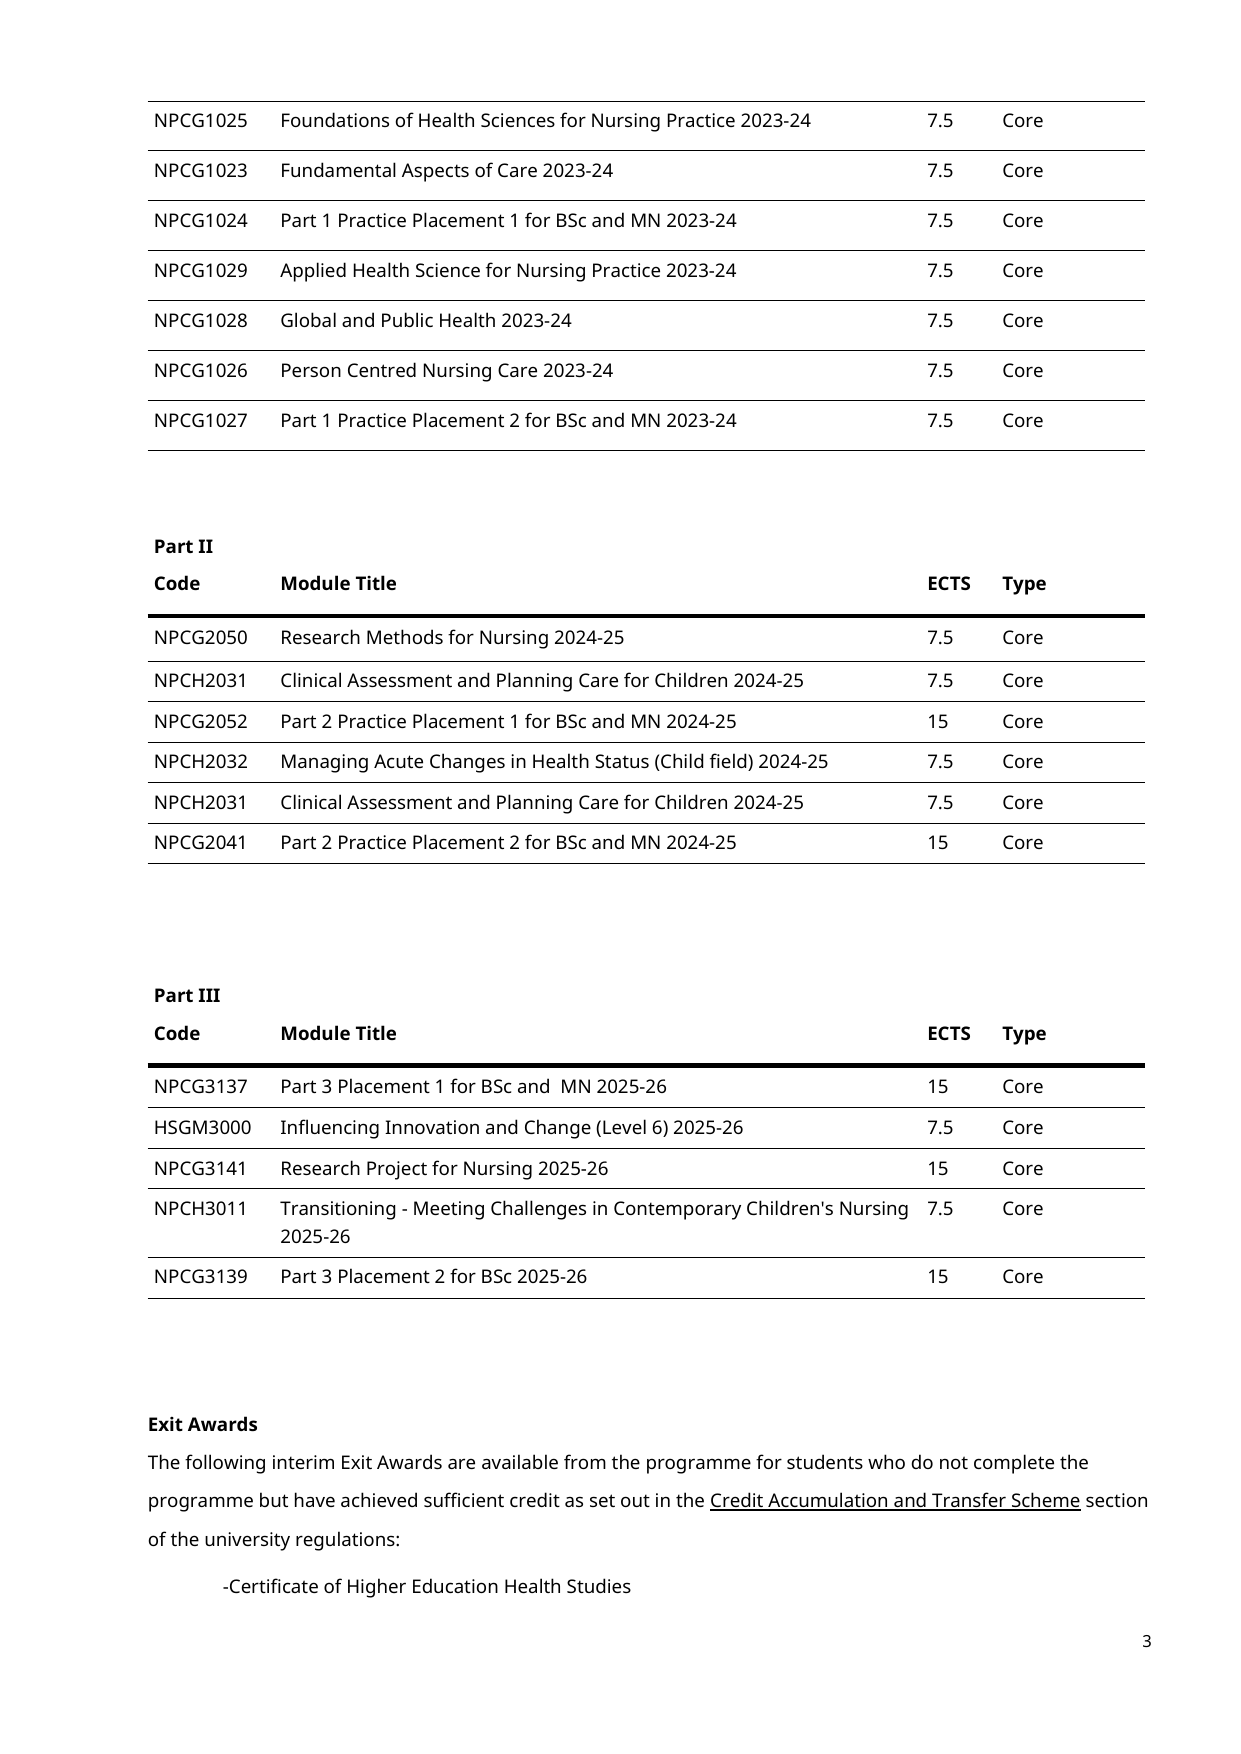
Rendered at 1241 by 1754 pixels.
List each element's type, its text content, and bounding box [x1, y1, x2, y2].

table_cell 7.5 [921, 151, 996, 200]
table_header Module Title [274, 977, 921, 1063]
table_cell NPCG2052 [148, 702, 274, 742]
table_cell 15 [921, 1149, 996, 1188]
table_cell NPCG1028 [148, 301, 274, 350]
table_header Type [996, 528, 1144, 614]
table_cell NPCG2041 [148, 824, 274, 863]
table_cell Research Methods for Nursing 2024-25 [274, 618, 921, 661]
table_cell Clinical Assessment and Planning Care for Children 2024-25 [274, 662, 921, 701]
table_cell 7.5 [921, 201, 996, 250]
table_cell Core [996, 251, 1144, 300]
table_header Type [996, 977, 1144, 1063]
table_cell Core [996, 824, 1144, 863]
table_cell Core [996, 1068, 1144, 1107]
table_cell Core [996, 783, 1144, 823]
table_cell 7.5 [921, 301, 996, 350]
table_cell HSGM3000 [148, 1108, 274, 1148]
table_cell NPCG1029 [148, 251, 274, 300]
table_header Part III Code [148, 977, 274, 1063]
table_cell NPCG1026 [148, 351, 274, 400]
table_cell Part 1 Practice Placement 1 for BSc and MN 2023-24 [274, 201, 921, 250]
table_cell Core [996, 1149, 1144, 1188]
table_cell NPCG3141 [148, 1149, 274, 1188]
table_cell Research Project for Nursing 2025-26 [274, 1149, 921, 1188]
table_cell Part 2 Practice Placement 2 for BSc and MN 2024-25 [274, 824, 921, 863]
table_header ECTS [921, 528, 996, 614]
text -Certificate of Higher Education Health Studies [223, 1573, 1152, 1599]
table_cell Managing Acute Changes in Health Status (Child field) 2024-25 [274, 743, 921, 782]
table_cell Core [996, 743, 1144, 782]
table_header Part II Code [148, 528, 274, 614]
table_cell 15 [921, 1068, 996, 1107]
table_cell Core [996, 618, 1144, 661]
table_cell NPCG3137 [148, 1068, 274, 1107]
table_cell 7.5 [921, 401, 996, 450]
table_cell Global and Public Health 2023-24 [274, 301, 921, 350]
table_cell 7.5 [921, 743, 996, 782]
table_cell NPCH2031 [148, 783, 274, 823]
table_cell NPCG3139 [148, 1258, 274, 1297]
table_cell [136, 451, 1152, 939]
table_cell NPCG1025 [148, 102, 274, 150]
table_header ECTS [921, 977, 996, 1063]
table_cell Part 2 Practice Placement 1 for BSc and MN 2024-25 [274, 702, 921, 742]
table_cell NPCG1024 [148, 201, 274, 250]
table_cell Fundamental Aspects of Care 2023-24 [274, 151, 921, 200]
table_cell [136, 939, 1152, 1373]
table_header Module Title [274, 528, 921, 614]
table_cell Core [996, 1189, 1144, 1257]
table_header [1144, 101, 1152, 451]
table_cell Part 3 Placement 1 for BSc and MN 2025-26 [274, 1068, 921, 1107]
table_cell 7.5 [921, 102, 996, 150]
table_cell Part 3 Placement 2 for BSc 2025-26 [274, 1258, 921, 1297]
table_cell NPCH3011 [148, 1189, 274, 1257]
table_cell Influencing Innovation and Change (Level 6) 2025-26 [274, 1108, 921, 1148]
table_cell Applied Health Science for Nursing Practice 2023-24 [274, 251, 921, 300]
table_cell NPCG1023 [148, 151, 274, 200]
text The following interim Exit Awards are available from the programme for students who do not complete the programme but have achieved sufficient credit as set out in the Credit Accumulation and Transfer Scheme section of the university regulations: [148, 1449, 1152, 1551]
table_cell 15 [921, 824, 996, 863]
table_cell Part 1 Practice Placement 2 for BSc and MN 2023-24 [274, 401, 921, 450]
table_cell Transitioning - Meeting Challenges in Contemporary Children's Nursing 2025-26 [274, 1189, 921, 1257]
table_cell NPCG2050 [148, 618, 274, 661]
table_cell 7.5 [921, 1108, 996, 1148]
table_cell 7.5 [921, 662, 996, 701]
table_cell 7.5 [921, 251, 996, 300]
table_cell 15 [921, 1258, 996, 1297]
table_cell Core [996, 1258, 1144, 1297]
table_cell 7.5 [921, 783, 996, 823]
table_cell NPCH2031 [148, 662, 274, 701]
table_cell Clinical Assessment and Planning Care for Children 2024-25 [274, 783, 921, 823]
table_cell Foundations of Health Sciences for Nursing Practice 2023-24 [274, 102, 921, 150]
table_cell Person Centred Nursing Care 2023-24 [274, 351, 921, 400]
table_cell 7.5 [921, 618, 996, 661]
text Exit Awards [148, 1411, 1152, 1437]
table_cell Core [996, 351, 1144, 400]
table_cell Core [996, 401, 1144, 450]
table_cell 7.5 [921, 351, 996, 400]
table_cell Core [996, 702, 1144, 742]
table_header [136, 101, 148, 451]
table_cell Core [996, 1108, 1144, 1148]
table_cell NPCH2032 [148, 743, 274, 782]
table_cell Core [996, 102, 1144, 150]
table_cell 7.5 [921, 1189, 996, 1257]
table_cell Core [996, 201, 1144, 250]
table_cell 15 [921, 702, 996, 742]
table_cell Core [996, 301, 1144, 350]
table_cell Core [996, 151, 1144, 200]
table_cell Core [996, 662, 1144, 701]
table_cell NPCG1027 [148, 401, 274, 450]
